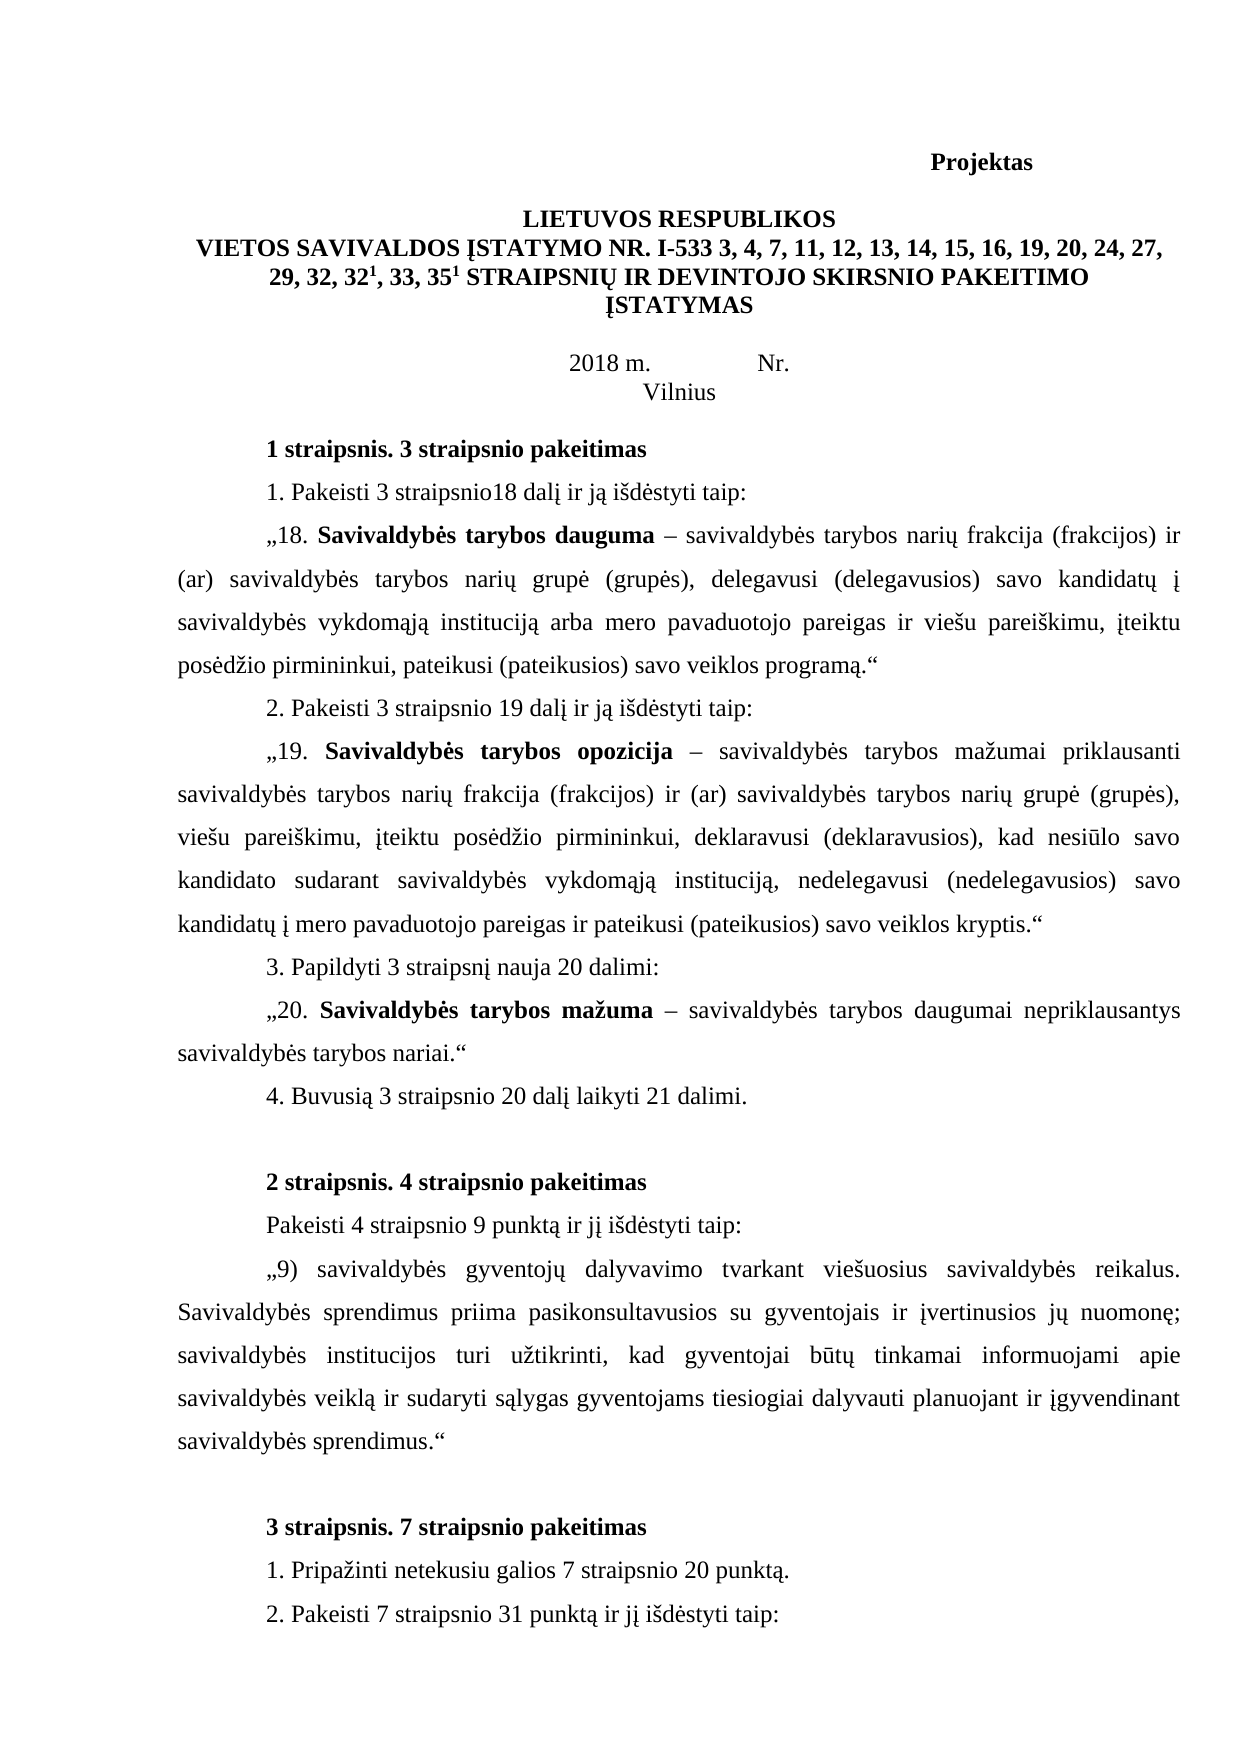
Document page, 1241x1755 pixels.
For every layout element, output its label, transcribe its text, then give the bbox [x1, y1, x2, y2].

text „9) savivaldybės gyventojų dalyvavimo tvarkant viešuosius savivaldybės reikalus. Savivaldybės sprendimus priima pasikonsultavusios su gyventojais ir įvertinusios jų nuomonę; savivaldybės institucijos turi užtikrinti, kad gyventojai būtų tinkamai informuojami apie savivaldybės veiklą ir sudaryti sąlygas gyventojams tiesiogiai dalyvauti planuojant ir įgyvendinant savivaldybės sprendimus.“ [177, 1254, 1181, 1455]
text 2. Pakeisti 3 straipsnio 19 dalį ir ją išdėstyti taip: [177, 693, 1181, 722]
text 1. Pripažinti netekusiu galios 7 straipsnio 20 punktą. [177, 1556, 1181, 1584]
text Pakeisti 4 straipsnio 9 punktą ir jį išdėstyti taip: [177, 1211, 1181, 1239]
text 1 straipsnis. 3 straipsnio pakeitimas [177, 434, 1181, 463]
text 2018 m. Nr. [177, 348, 1181, 377]
text 4. Buvusią 3 straipsnio 20 dalį laikyti 21 dalimi. [177, 1081, 1181, 1110]
text 3. Papildyti 3 straipsnį nauja 20 dalimi: [177, 952, 1181, 981]
text 2. Pakeisti 7 straipsnio 31 punktą ir jį išdėstyti taip: [177, 1599, 1181, 1627]
text Projektas [930, 147, 1181, 176]
text 1. Pakeisti 3 straipsnio18 dalį ir ją išdėstyti taip: [177, 477, 1181, 506]
text LIETUVOS RESPUBLIKOS [177, 204, 1181, 233]
text Vilnius [177, 377, 1181, 406]
text 2 straipsnis. 4 straipsnio pakeitimas [177, 1167, 1181, 1196]
text „19. Savivaldybės tarybos opozicija – savivaldybės tarybos mažumai priklausanti savivaldybės tarybos narių frakcija (frakcijos) ir (ar) savivaldybės tarybos narių grupė (grupės), viešu pareiškimu, įteiktu posėdžio pirmininkui, deklaravusi (deklaravusios), kad nesiūlo savo kandidato sudarant savivaldybės vykdomąją instituciją, nedelegavusi (nedelegavusios) savo kandidatų į mero pavaduotojo pareigas ir pateikusi (pateikusios) savo veiklos kryptis.“ [177, 736, 1181, 937]
text „18. Savivaldybės tarybos dauguma – savivaldybės tarybos narių frakcija (frakcijos) ir (ar) savivaldybės tarybos narių grupė (grupės), delegavusi (delegavusios) savo kandidatų į savivaldybės vykdomąją instituciją arba mero pavaduotojo pareigas ir viešu pareiškimu, įteiktu posėdžio pirmininkui, pateikusi (pateikusios) savo veiklos programą.“ [177, 521, 1181, 679]
text ĮSTATYMAS [177, 291, 1181, 319]
text VIETOS SAVIVALDOS ĮSTATYMO NR. I-533 3, 4, 7, 11, 12, 13, 14, 15, 16, 19, 20, 24, 27, 29, 32, 321, 33, 351 STRAIPSNIŲ IR DEVINTOJO SKIRSNIO PAKEITIMO [177, 233, 1181, 291]
text „20. Savivaldybės tarybos mažuma – savivaldybės tarybos daugumai nepriklausantys savivaldybės tarybos nariai.“ [177, 995, 1181, 1067]
text 3 straipsnis. 7 straipsnio pakeitimas [177, 1512, 1181, 1541]
